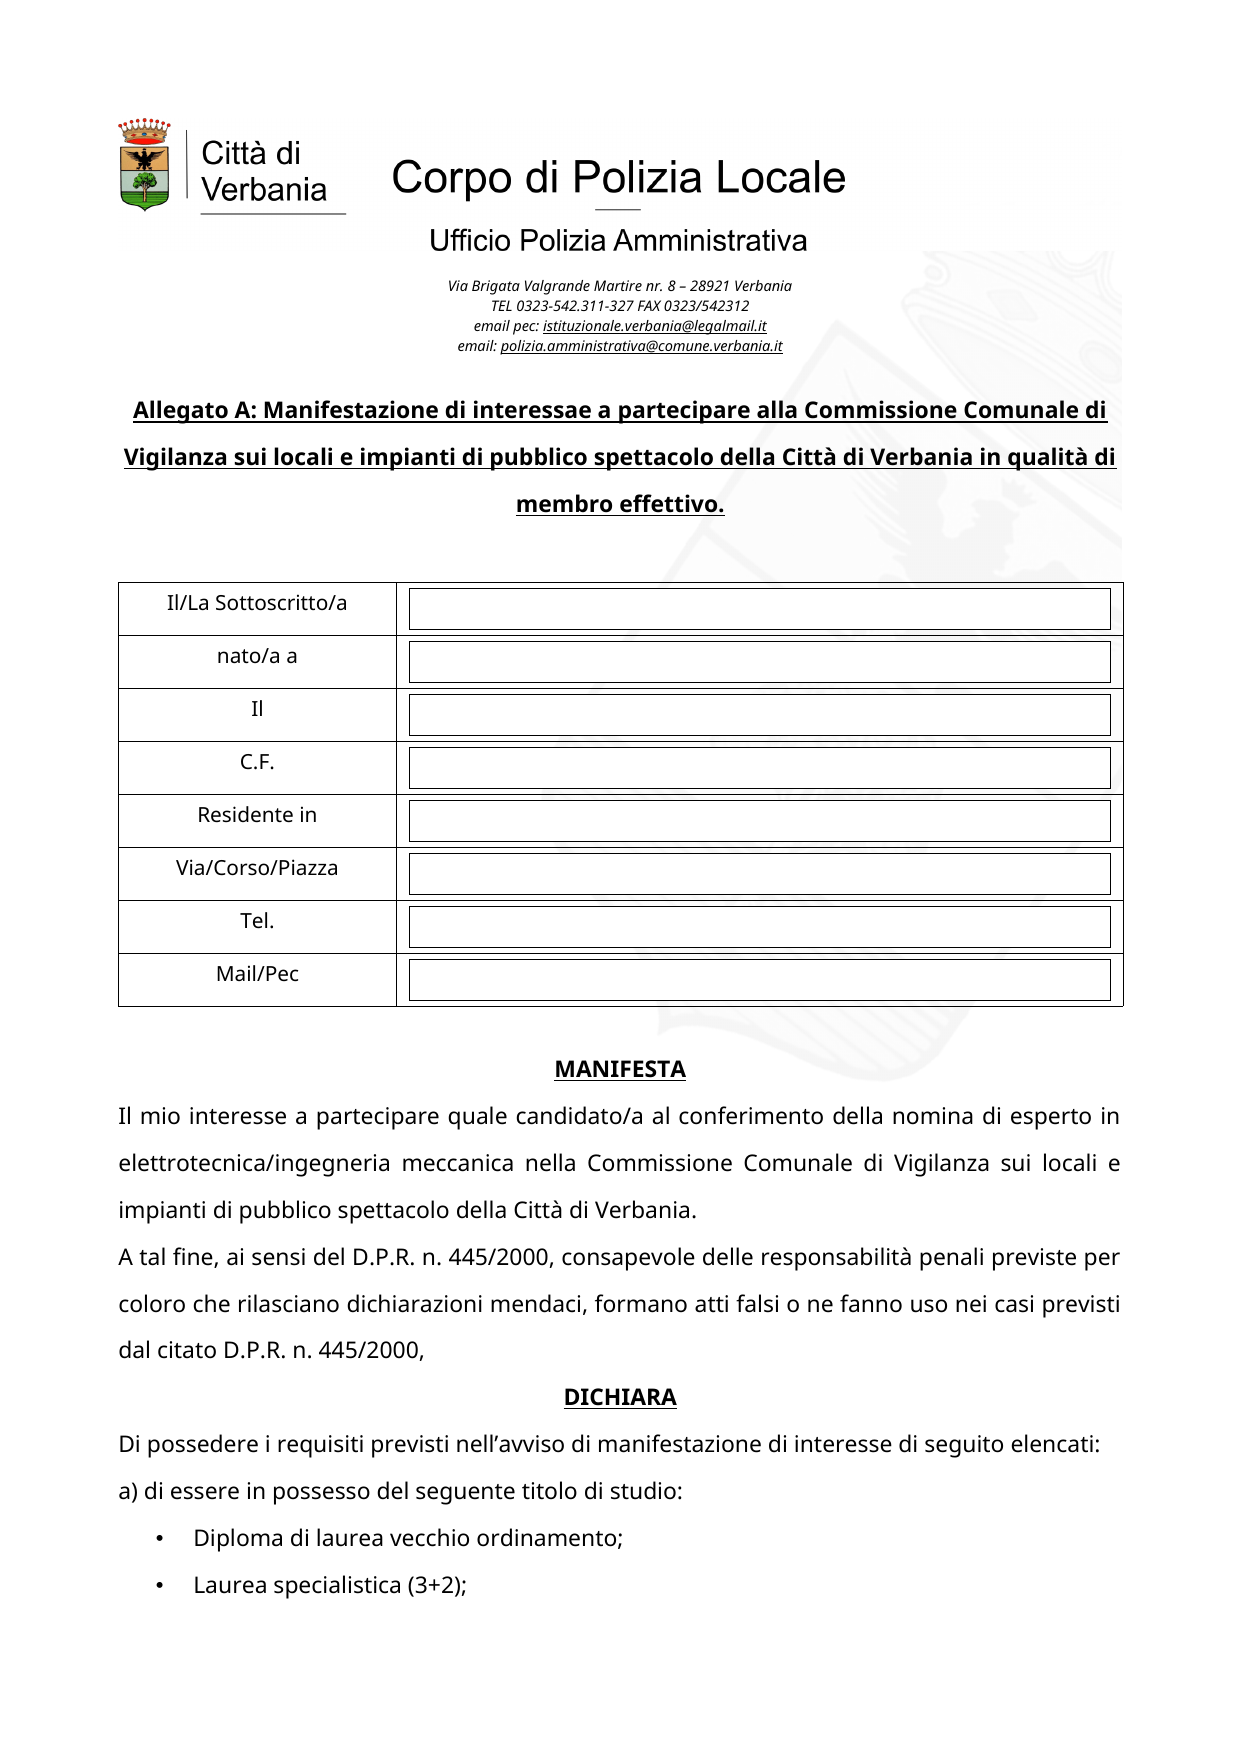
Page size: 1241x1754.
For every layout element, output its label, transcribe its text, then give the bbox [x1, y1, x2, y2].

text MANIFESTA [118, 1053, 1122, 1084]
picture [118, 519, 1122, 582]
table_cell Tel. [119, 901, 396, 953]
list Diploma di laurea vecchio ordinamento; [156, 1522, 1122, 1553]
table_cell Il [119, 689, 396, 741]
table_header [397, 583, 1123, 635]
table_cell [397, 742, 1123, 794]
table_cell [397, 689, 1123, 741]
picture [118, 1225, 1122, 1241]
text A tal fine, ai sensi del D.P.R. n. 445/2000, consapevole delle responsabilità penali previste per coloro che rilasciano dichiarazioni mendaci, formano atti falsi o ne fanno uso nei casi previsti dal citato D.P.R. n. 445/2000, [118, 1241, 1122, 1366]
text email pec: istituzionale.verbania@legalmail.it [118, 316, 1122, 336]
table_cell [397, 954, 1123, 1006]
text Di possedere i requisiti previsti nell’avviso di manifestazione di interesse di seguito elencati: [118, 1428, 1122, 1459]
picture [118, 1084, 1122, 1100]
table_cell [397, 636, 1123, 688]
table_cell nato/a a [119, 636, 396, 688]
table_header Il/La Sottoscritto/a [119, 583, 396, 635]
text a) di essere in possesso del seguente titolo di studio: [118, 1475, 1122, 1506]
table_cell Residente in [119, 795, 396, 847]
picture [118, 1007, 1122, 1053]
picture [118, 1459, 1122, 1475]
text DICHIARA [118, 1381, 1122, 1412]
picture [118, 356, 1122, 394]
text Via Brigata Valgrande Martire nr. 8 – 28921 Verbania [118, 276, 1122, 296]
table_cell Via/Corso/Piazza [119, 848, 396, 900]
list Laurea specialistica (3+2); [156, 1569, 1122, 1600]
table_cell Mail/Pec [119, 954, 396, 1006]
table_cell C.F. [119, 742, 396, 794]
table_cell [397, 848, 1123, 900]
text email: polizia.amministrativa@comune.verbania.it [118, 336, 1122, 356]
picture [118, 1412, 1122, 1428]
picture [118, 1366, 1122, 1381]
picture [118, 1506, 1122, 1636]
picture [118, 118, 1123, 276]
text Allegato A: Manifestazione di interessae a partecipare alla Commissione Comunale di Vigilanza sui locali e impianti di pubblico spettacolo della Città di Verbania in qualità di membro effettivo. [118, 394, 1122, 519]
text TEL 0323-542.311-327 FAX 0323/542312 [118, 296, 1122, 316]
text Il mio interesse a partecipare quale candidato/a al conferimento della nomina di esperto in elettrotecnica/ingegneria meccanica nella Commissione Comunale di Vigilanza sui locali e impianti di pubblico spettacolo della Città di Verbania. [118, 1100, 1122, 1225]
table_cell [397, 901, 1123, 953]
table_cell [397, 795, 1123, 847]
